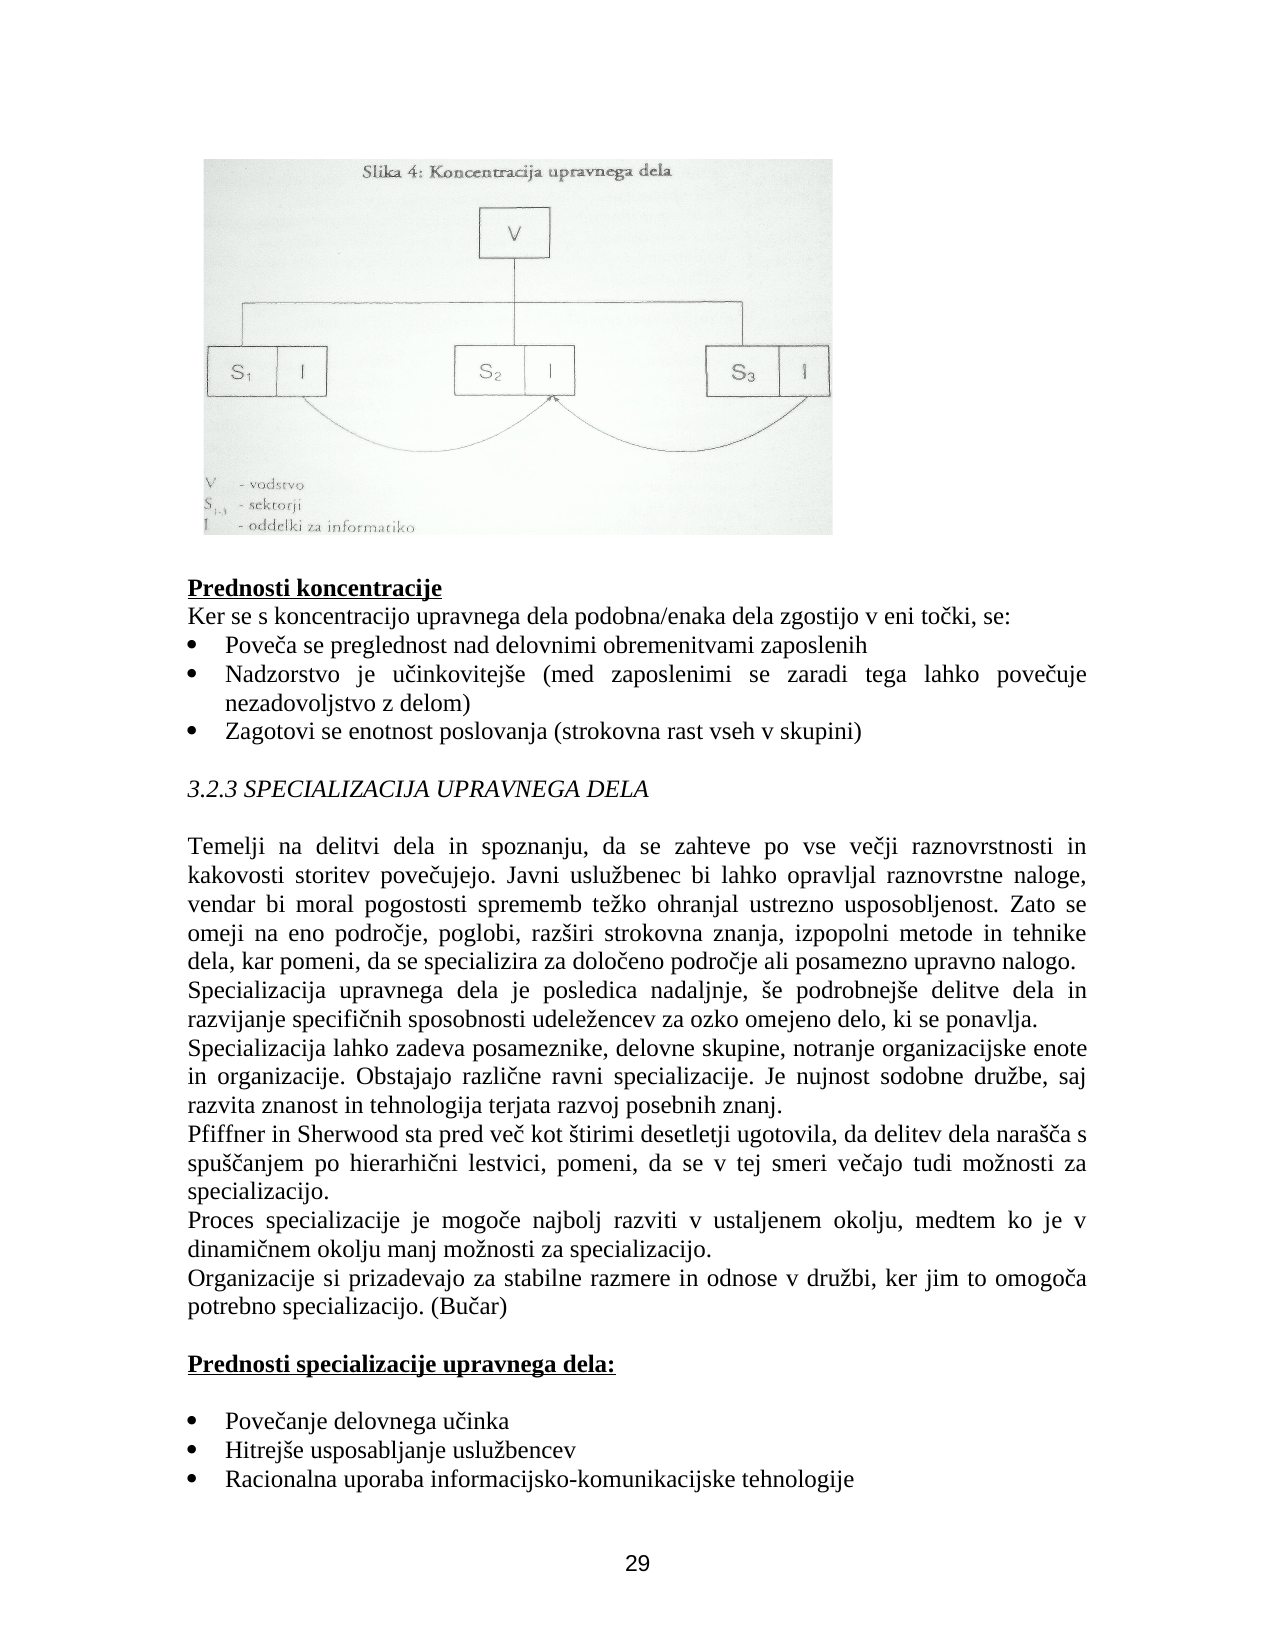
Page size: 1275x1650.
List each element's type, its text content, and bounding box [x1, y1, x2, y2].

list Racionalna uporaba informacijsko-komunikacijske tehnologije [187, 1464, 1088, 1493]
list Povečanje delovnega učinka [187, 1406, 1088, 1435]
text Ker se s koncentracijo upravnega dela podobna/enaka dela zgostijo v eni točki, se: [187, 601, 1088, 630]
text Organizacije si prizadevajo za stabilne razmere in odnose v družbi, ker jim to omogoča potrebno specializacijo. (Bučar) [187, 1263, 1088, 1320]
text Specializacija upravnega dela je posledica nadaljnje, še podrobnejše delitve dela in razvijanje specifičnih sposobnosti udeležencev za ozko omejeno delo, ki se ponavlja. [187, 975, 1088, 1033]
text Prednosti koncentracije [187, 573, 1088, 601]
text Pfiffner in Sherwood sta pred več kot štirimi desetletji ugotovila, da delitev dela narašča s spuščanjem po hierarhični lestvici, pomeni, da se v tej smeri večajo tudi možnosti za specializacijo. [187, 1119, 1088, 1205]
list Hitrejše usposabljanje uslužbencev [187, 1435, 1088, 1464]
subtitle 3.2.3 Specializacija upravnega dela [187, 774, 1088, 803]
list Nadzorstvo je učinkovitejše (med zaposlenimi se zaradi tega lahko povečuje nezadovoljstvo z delom) [187, 659, 1088, 716]
text Specializacija lahko zadeva posameznike, delovne skupine, notranje organizacijske enote in organizacije. Obstajajo različne ravni specializacije. Je nujnost sodobne družbe, saj razvita znanost in tehnologija terjata razvoj posebnih znanj. [187, 1033, 1088, 1119]
picture [203, 159, 833, 535]
list Zagotovi se enotnost poslovanja (strokovna rast vseh v skupini) [187, 716, 1088, 745]
text Temelji na delitvi dela in spoznanju, da se zahteve po vse večji raznovrstnosti in kakovosti storitev povečujejo. Javni uslužbenec bi lahko opravljal raznovrstne naloge, vendar bi moral pogostosti sprememb težko ohranjal ustrezno usposobljenost. Zato se omeji na eno področje, poglobi, razširi strokovna znanja, izpopolni metode in tehnike dela, kar pomeni, da se specializira za določeno področje ali posamezno upravno nalogo. [187, 831, 1088, 975]
text Proces specializacije je mogoče najbolj razviti v ustaljenem okolju, medtem ko je v dinamičnem okolju manj možnosti za specializacijo. [187, 1205, 1088, 1263]
list Poveča se preglednost nad delovnimi obremenitvami zaposlenih [187, 630, 1088, 659]
text Prednosti specializacije upravnega dela: [187, 1349, 1088, 1378]
